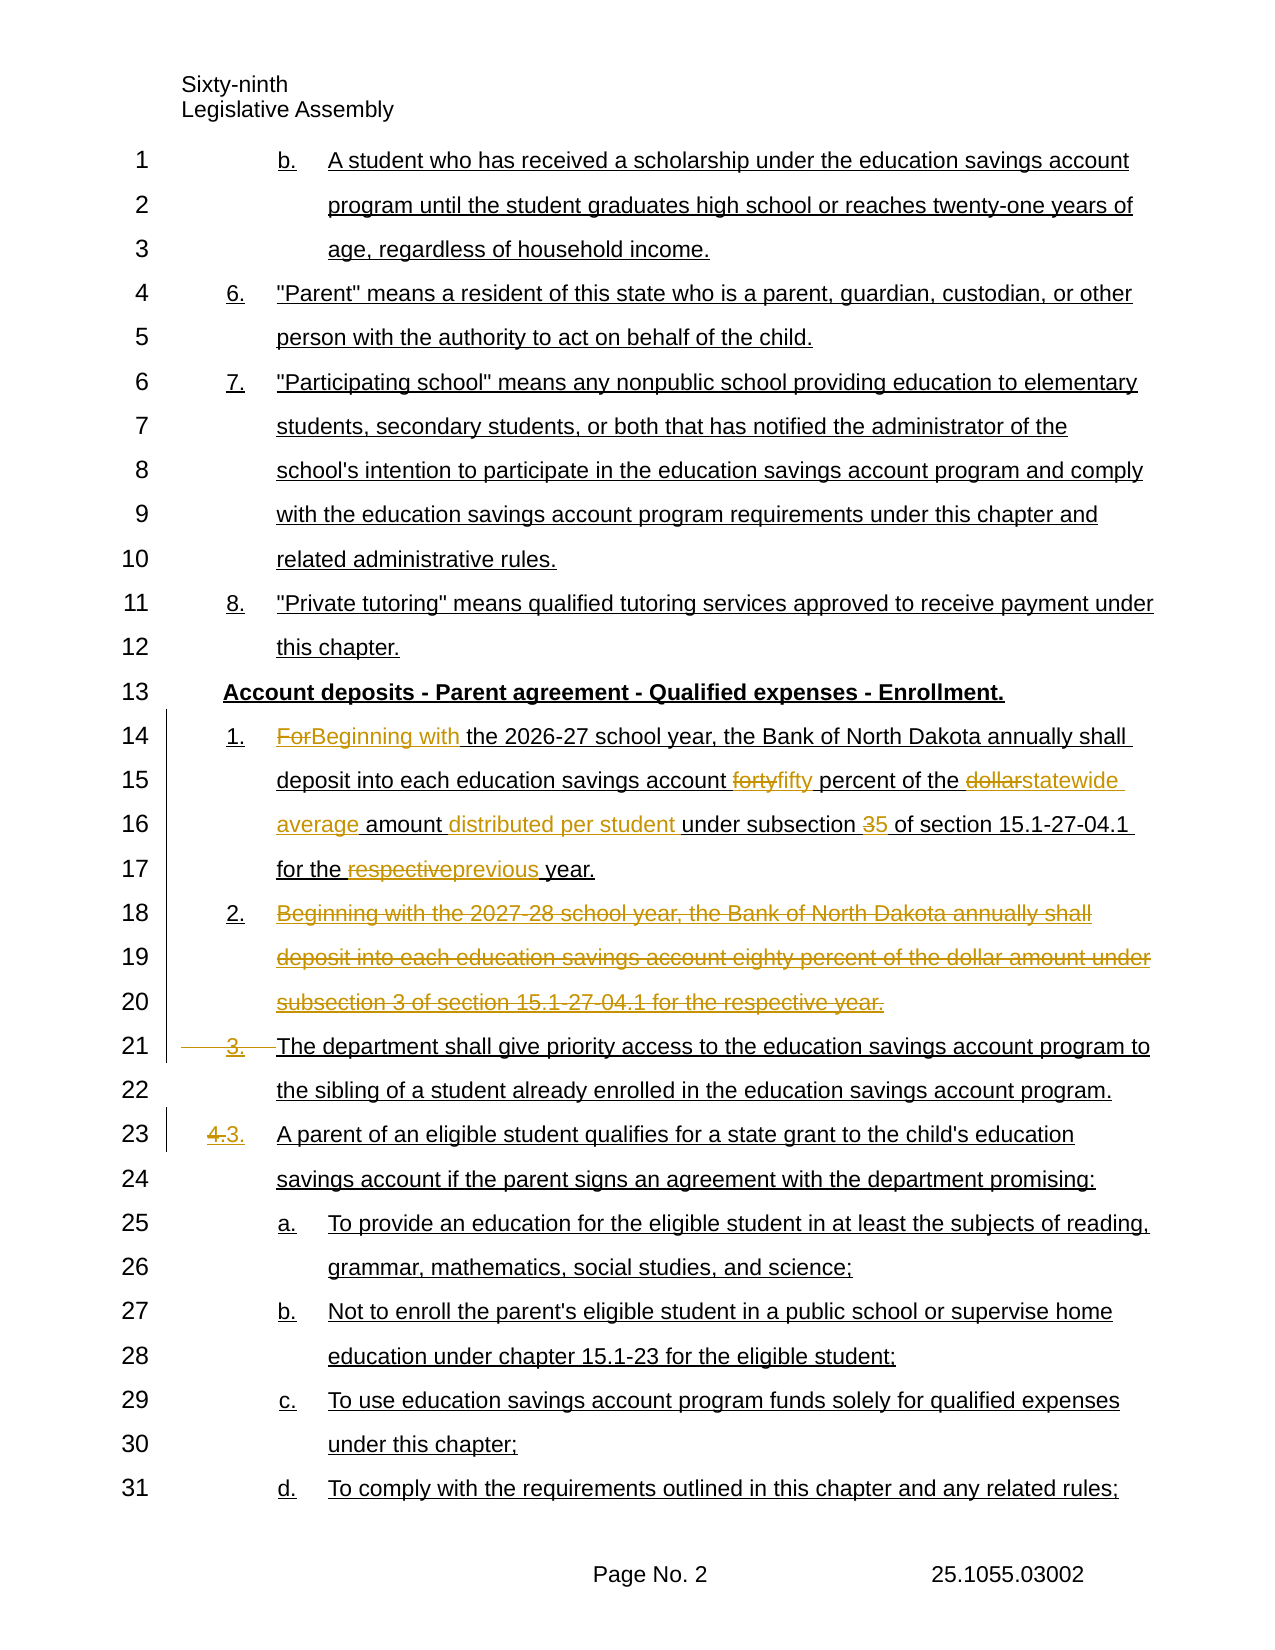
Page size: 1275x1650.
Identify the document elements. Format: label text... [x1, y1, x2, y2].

text c. To use education savings account program funds solely for qualified expenses under this chapter; [181, 1373, 1154, 1461]
text 2. The department shall give priority access to the education savings account program to the sibling of a student already enrolled in the education savings account program. [181, 886, 1154, 1107]
text d. To comply with the requirements outlined in this chapter and any related rules; [181, 1461, 1154, 1506]
subtitle Account deposits - Parent agreement - Qualified expenses - Enrollment. [181, 664, 1154, 709]
text b. Not to enroll the parent's eligible student in a public school or supervise home education under chapter 15.1‑23 for the eligible student; [181, 1284, 1154, 1373]
text b. A student who has received a scholarship under the education savings account program until the student graduates high school or reaches twenty-one years of age, regardless of household income. [181, 133, 1154, 266]
text 3. A parent of an eligible student qualifies for a state grant to the child's education savings account if the parent signs an agreement with the department promising: [181, 1107, 1154, 1196]
text a. To provide an education for the eligible student in at least the subjects of reading, grammar, mathematics, social studies, and science; [181, 1196, 1154, 1284]
text 1. Beginning with the 2026‑27 school year, the Bank of North Dakota annually shall deposit into each education savings account fifty percent of the statewide average amount distributed per student under subsection 5 of section 15.1‑27‑04.1 for the previous year. [181, 709, 1154, 886]
text 7. "Participating school" means any nonpublic school providing education to elementary students, secondary students, or both that has notified the administrator of the school's intention to participate in the education savings account program and comply with the education savings account program requirements under this chapter and related administrative rules. [181, 355, 1154, 576]
text 6. "Parent" means a resident of this state who is a parent, guardian, custodian, or other person with the authority to act on behalf of the child. [181, 266, 1154, 355]
text 8. "Private tutoring" means qualified tutoring services approved to receive payment under this chapter. [181, 576, 1154, 664]
